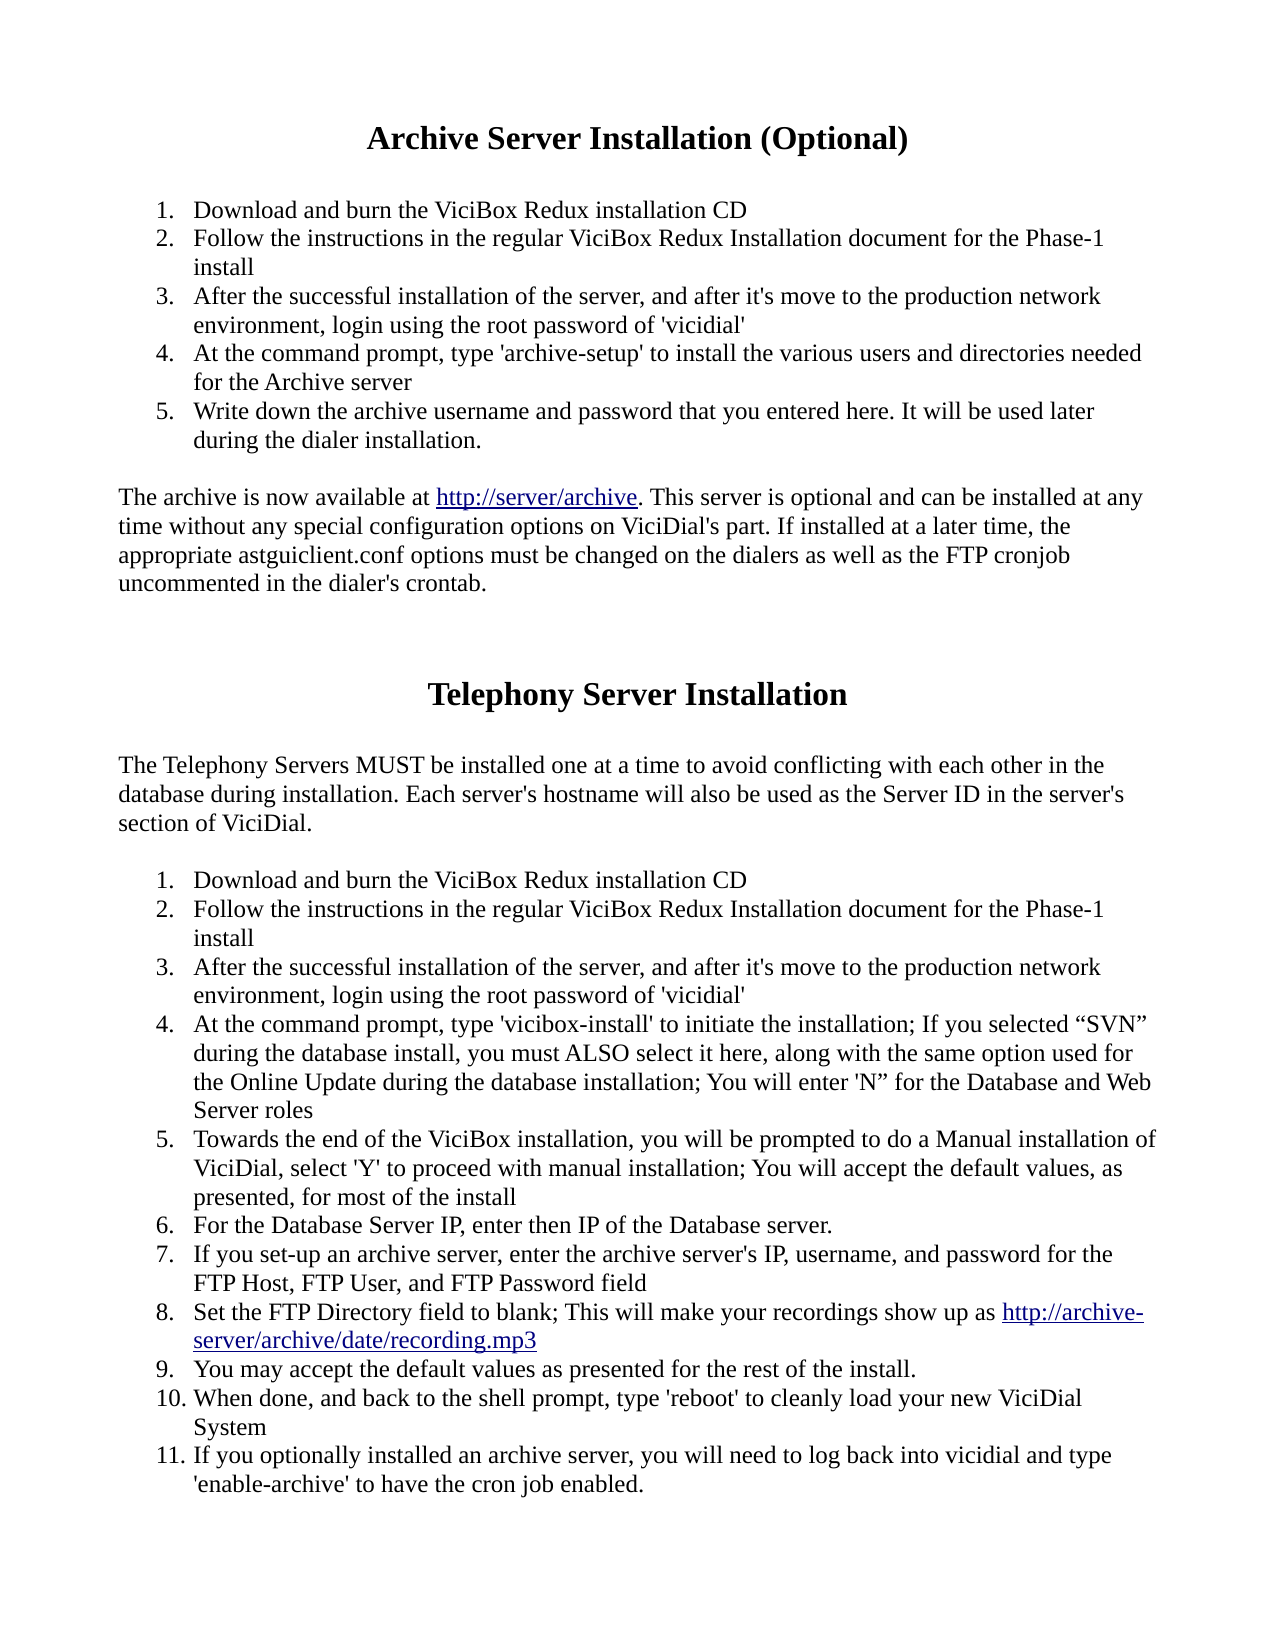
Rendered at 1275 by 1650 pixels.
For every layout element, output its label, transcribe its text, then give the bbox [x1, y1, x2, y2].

list Towards the end of the ViciBox installation, you will be prompted to do a Manual installation of ViciDial, select 'Y' to proceed with manual installation; You will accept the default values, as presented, for most of the install [156, 1124, 1157, 1211]
list Write down the archive username and password that you entered here. It will be used later during the dialer installation. [156, 396, 1157, 453]
text Telephony Server Installation [118, 674, 1157, 712]
text The archive is now available at http://server/archive. This server is optional and can be installed at any time without any special configuration options on ViciDial's part. If installed at a later time, the appropriate astguiclient.conf options must be changed on the dialers as well as the FTP cronjob uncommented in the dialer's crontab. [118, 482, 1157, 597]
list Follow the instructions in the regular ViciBox Redux Installation document for the Phase-1 install [156, 223, 1157, 281]
list Set the FTP Directory field to blank; This will make your recordings show up as http://archive-server/archive/date/recording.mp3 [156, 1297, 1157, 1354]
list After the successful installation of the server, and after it's move to the production network environment, login using the root password of 'vicidial' [156, 281, 1157, 338]
list Download and burn the ViciBox Redux installation CD [156, 866, 1157, 894]
list You may accept the default values as presented for the rest of the install. [156, 1354, 1157, 1383]
list After the successful installation of the server, and after it's move to the production network environment, login using the root password of 'vicidial' [156, 952, 1157, 1009]
list At the command prompt, type 'archive-setup' to install the various users and directories needed for the Archive server [156, 338, 1157, 396]
list Download and burn the ViciBox Redux installation CD [156, 195, 1157, 223]
text The Telephony Servers MUST be installed one at a time to avoid conflicting with each other in the database during installation. Each server's hostname will also be used as the Server ID in the server's section of ViciDial. [118, 751, 1157, 837]
list Follow the instructions in the regular ViciBox Redux Installation document for the Phase-1 install [156, 894, 1157, 952]
list For the Database Server IP, enter then IP of the Database server. [156, 1211, 1157, 1239]
list When done, and back to the shell prompt, type 'reboot' to cleanly load your new ViciDial System [156, 1383, 1157, 1441]
list If you optionally installed an archive server, you will need to log back into vicidial and type 'enable-archive' to have the cron job enabled. [156, 1441, 1157, 1498]
list If you set-up an archive server, enter the archive server's IP, username, and password for the FTP Host, FTP User, and FTP Password field [156, 1239, 1157, 1297]
list At the command prompt, type 'vicibox-install' to initiate the installation; If you selected “SVN” during the database install, you must ALSO select it here, along with the same option used for the Online Update during the database installation; You will enter 'N” for the Database and Web Server roles [156, 1009, 1157, 1124]
text Archive Server Installation (Optional) [118, 118, 1157, 156]
